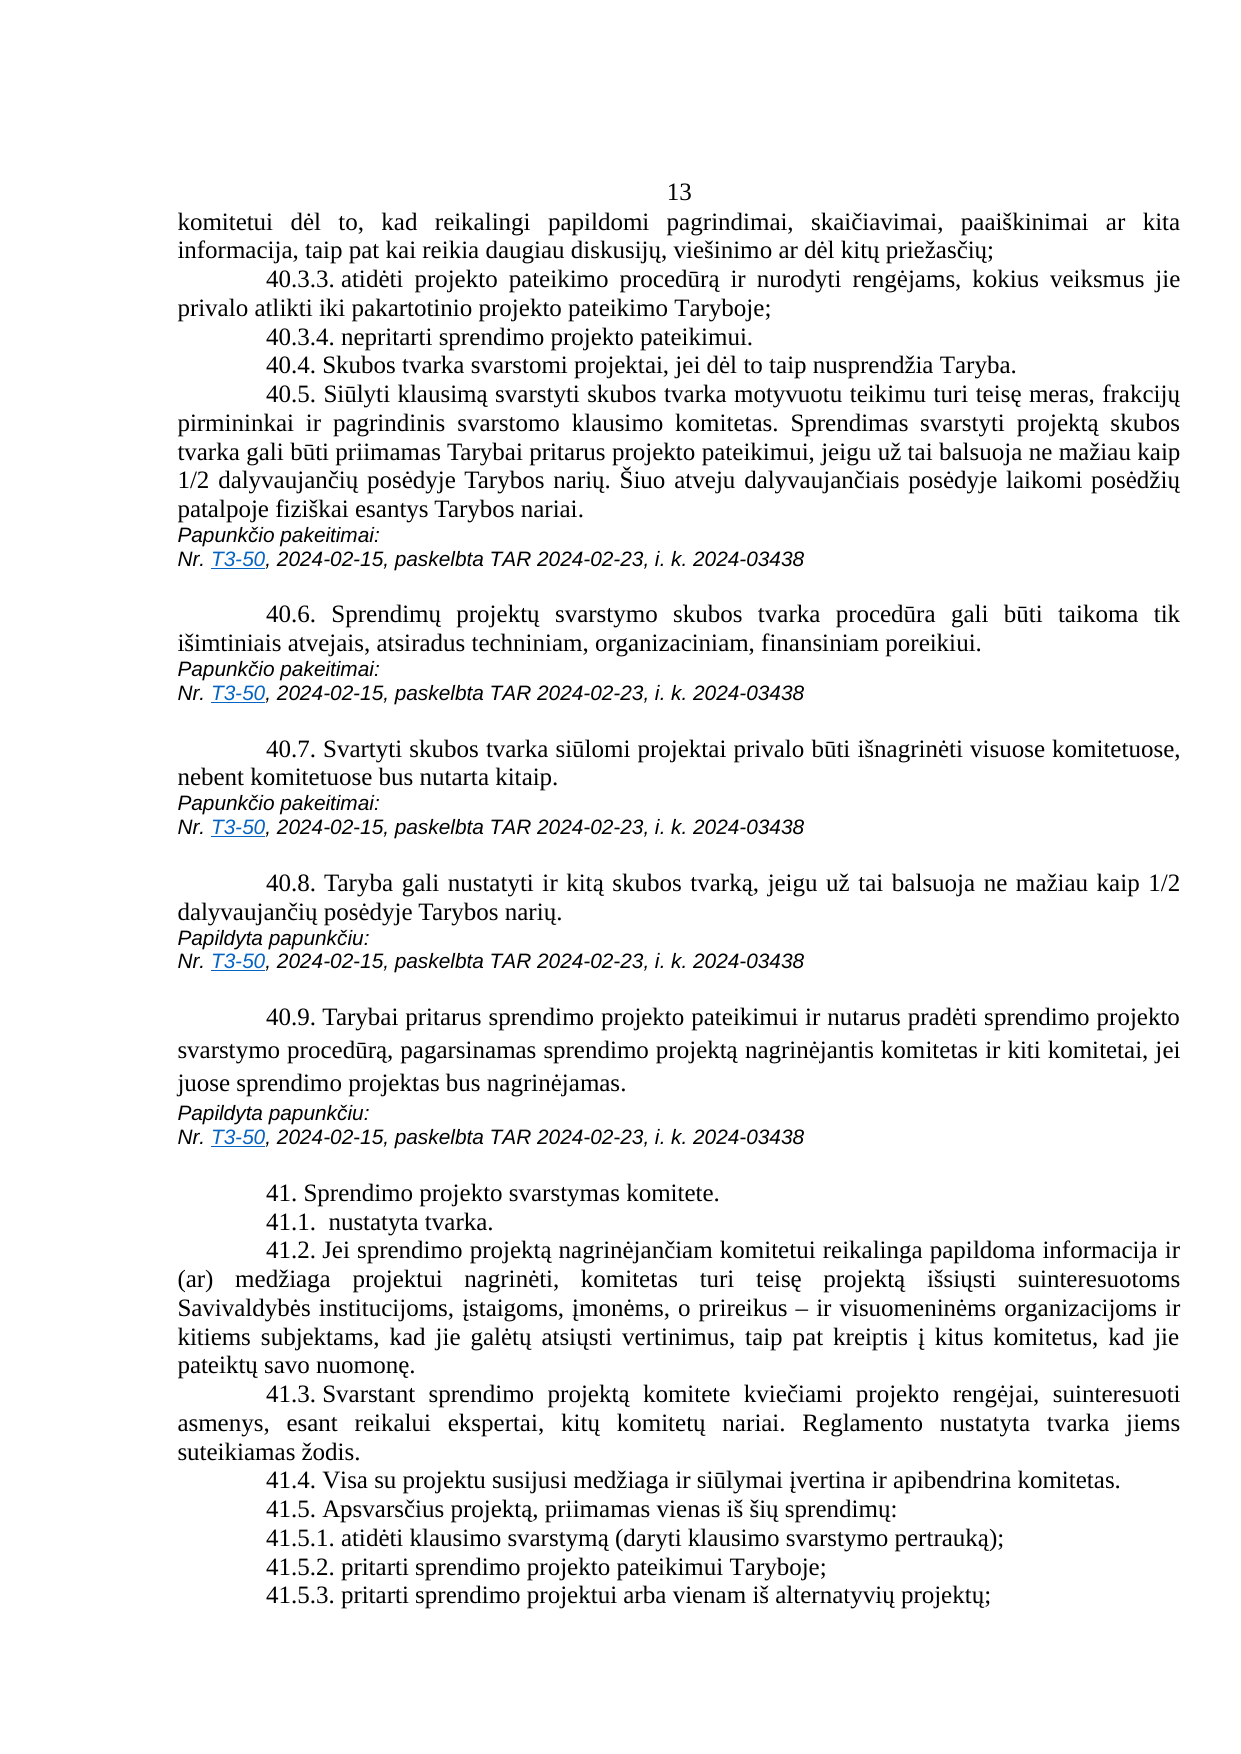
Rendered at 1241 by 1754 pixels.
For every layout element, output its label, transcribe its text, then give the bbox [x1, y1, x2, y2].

text komitetui dėl to, kad reikalingi papildomi pagrindimai, skaičiavimai, paaiškinimai ar kita informacija, taip pat kai reikia daugiau diskusijų, viešinimo ar dėl kitų priežasčių; [177, 207, 1181, 264]
text Nr. T3-50, 2024-02-15, paskelbta TAR 2024-02-23, i. k. 2024-03438 [177, 547, 1181, 571]
text 41.5. Apsvarsčius projektą, priimamas vienas iš šių sprendimų: [177, 1494, 1181, 1523]
text 40.3.3. atidėti projekto pateikimo procedūrą ir nurodyti rengėjams, kokius veiksmus jie privalo atlikti iki pakartotinio projekto pateikimo Taryboje; [177, 264, 1181, 322]
text 40.6. Sprendimų projektų svarstymo skubos tvarka procedūra gali būti taikoma tik išimtiniais atvejais, atsiradus techniniam, organizaciniam, finansiniam poreikiui. [177, 599, 1181, 657]
text 41.4. Visa su projektu susijusi medžiaga ir siūlymai įvertina ir apibendrina komitetas. [177, 1465, 1181, 1494]
text Nr. T3-50, 2024-02-15, paskelbta TAR 2024-02-23, i. k. 2024-03438 [177, 681, 1181, 705]
text Papunkčio pakeitimai: [177, 657, 1181, 681]
text 40.5. Siūlyti klausimą svarstyti skubos tvarka motyvuotu teikimu turi teisę meras, frakcijų pirmininkai ir pagrindinis svarstomo klausimo komitetas. Sprendimas svarstyti projektą skubos tvarka gali būti priimamas Tarybai pritarus projekto pateikimui, jeigu už tai balsuoja ne mažiau kaip 1/2 dalyvaujančių posėdyje Tarybos narių. Šiuo atveju dalyvaujančiais posėdyje laikomi posėdžių patalpoje fiziškai esantys Tarybos nariai. [177, 379, 1181, 523]
text Papildyta papunkčiu: [177, 1101, 1181, 1125]
text 40.4. Skubos tvarka svarstomi projektai, jei dėl to taip nusprendžia Taryba. [177, 350, 1181, 379]
text 40.8. Taryba gali nustatyti ir kitą skubos tvarką, jeigu už tai balsuoja ne mažiau kaip 1/2 dalyvaujančių posėdyje Tarybos narių. [177, 868, 1181, 925]
text 40.9. Tarybai pritarus sprendimo projekto pateikimui ir nutarus pradėti sprendimo projekto svarstymo procedūrą, pagarsinamas sprendimo projektą nagrinėjantis komitetas ir kiti komitetai, jei juose sprendimo projektas bus nagrinėjamas. [177, 1002, 1181, 1097]
text 41.1. nustatyta tvarka. [177, 1207, 1181, 1235]
text 41.5.1. atidėti klausimo svarstymą (daryti klausimo svarstymo pertrauką); [177, 1523, 1181, 1552]
text 40.7. Svartyti skubos tvarka siūlomi projektai privalo būti išnagrinėti visuose komitetuose, nebent komitetuose bus nutarta kitaip. [177, 734, 1181, 791]
text 41.5.3. pritarti sprendimo projektui arba vienam iš alternatyvių projektų; [177, 1580, 1181, 1609]
text Papunkčio pakeitimai: [177, 791, 1181, 815]
text Nr. T3-50, 2024-02-15, paskelbta TAR 2024-02-23, i. k. 2024-03438 [177, 1125, 1181, 1149]
text 41.3. Svarstant sprendimo projektą komitete kviečiami projekto rengėjai, suinteresuoti asmenys, esant reikalui ekspertai, kitų komitetų nariai. Reglamento nustatyta tvarka jiems suteikiamas žodis. [177, 1379, 1181, 1465]
text 41.2. Jei sprendimo projektą nagrinėjančiam komitetui reikalinga papildoma informacija ir (ar) medžiaga projektui nagrinėti, komitetas turi teisę projektą išsiųsti suinteresuotoms Savivaldybės institucijoms, įstaigoms, įmonėms, o prireikus – ir visuomeninėms organizacijoms ir kitiems subjektams, kad jie galėtų atsiųsti vertinimus, taip pat kreiptis į kitus komitetus, kad jie pateiktų savo nuomonę. [177, 1235, 1181, 1379]
text Nr. T3-50, 2024-02-15, paskelbta TAR 2024-02-23, i. k. 2024-03438 [177, 949, 1181, 973]
text Nr. T3-50, 2024-02-15, paskelbta TAR 2024-02-23, i. k. 2024-03438 [177, 815, 1181, 839]
text 40.3.4. nepritarti sprendimo projekto pateikimui. [177, 322, 1181, 350]
text 41. Sprendimo projekto svarstymas komitete. [177, 1178, 1181, 1207]
text 41.5.2. pritarti sprendimo projekto pateikimui Taryboje; [177, 1552, 1181, 1580]
text Papunkčio pakeitimai: [177, 523, 1181, 547]
text Papildyta papunkčiu: [177, 925, 1181, 949]
